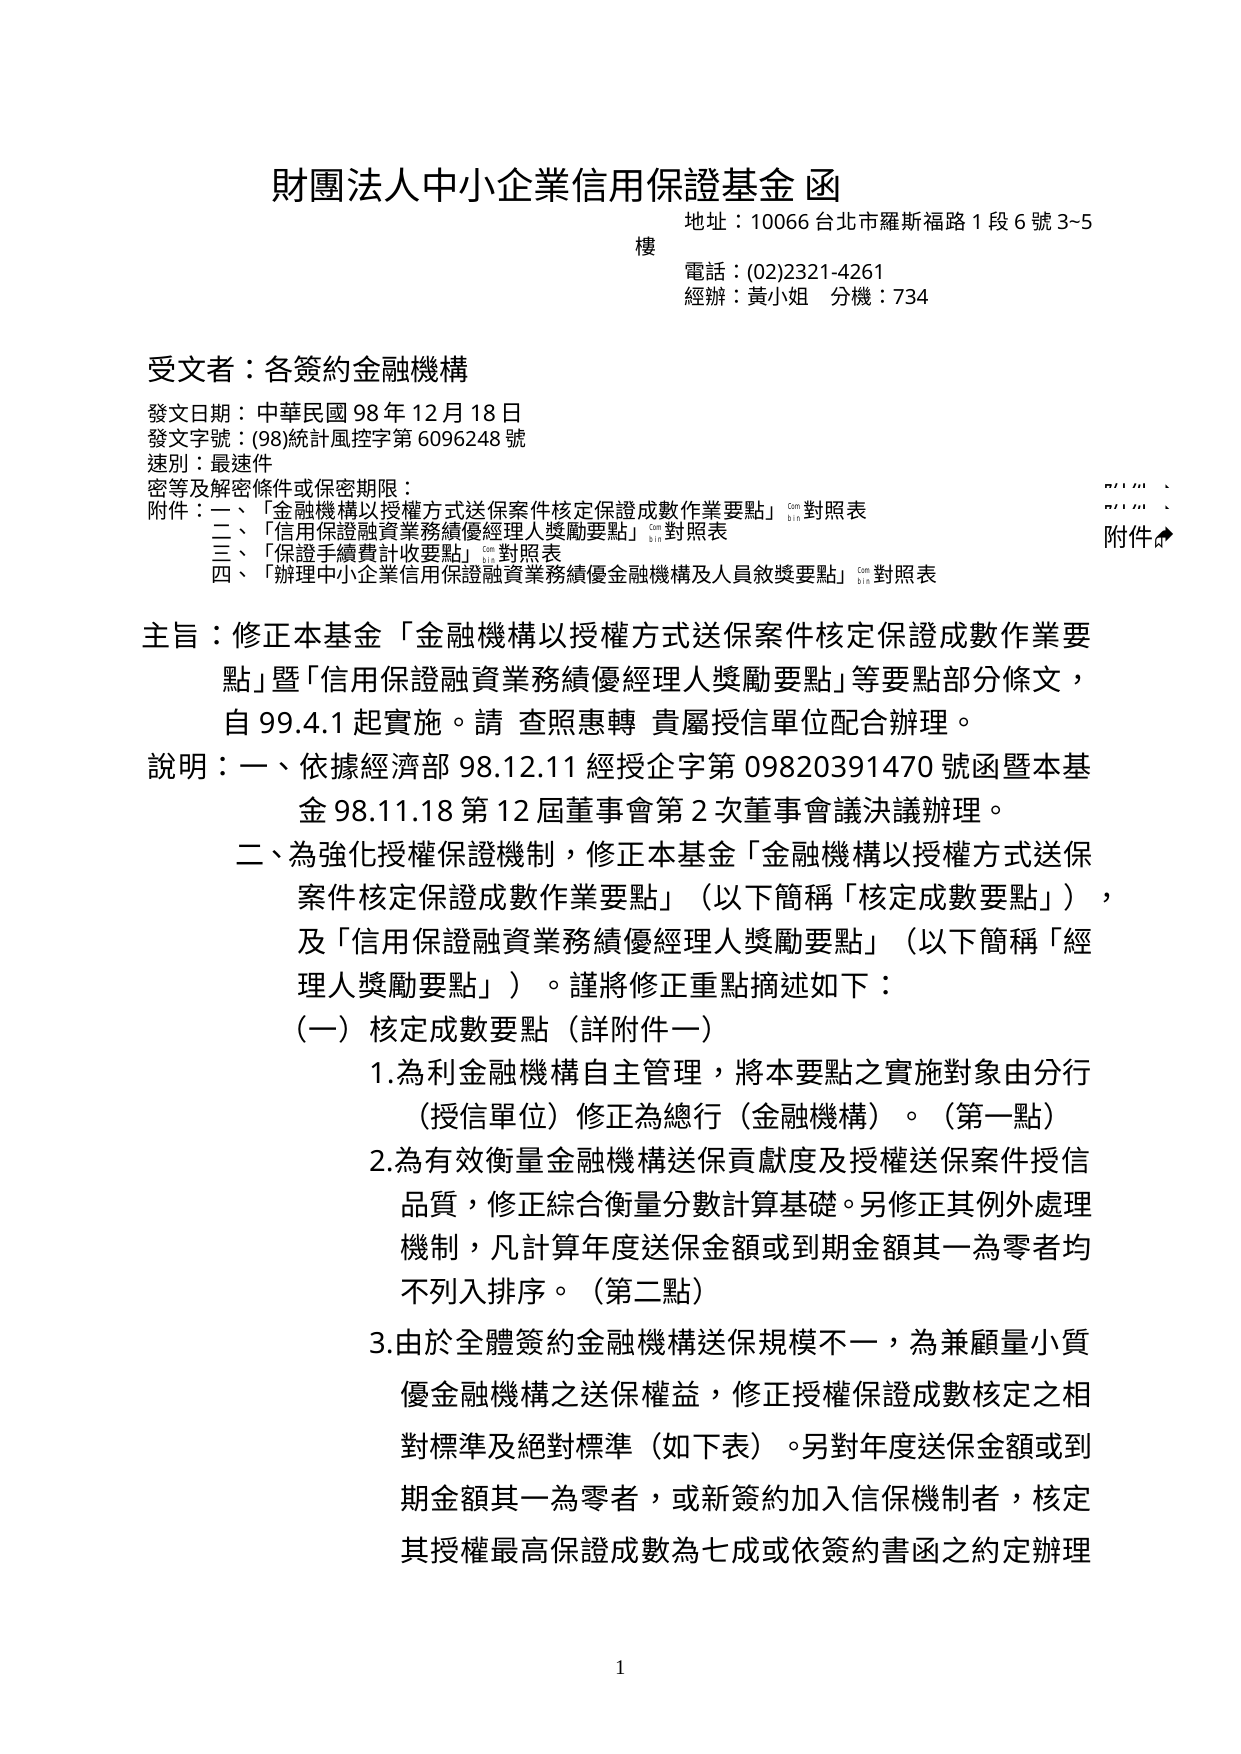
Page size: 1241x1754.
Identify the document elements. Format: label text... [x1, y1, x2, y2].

text 附件 [1103, 474, 1225, 488]
text 受文者：各簽約金融機構 [148, 347, 1092, 389]
text 速別：最速件 [148, 452, 1092, 477]
text [1088, 467, 1240, 488]
text 電話：(02)2321-4261 [635, 259, 1092, 284]
text 說明：一、依據經濟部98.12.11經授企字第09820391470號函暨本基金98.11.18第12屆董事會第2次董事會議決議辦理。 [148, 743, 1092, 830]
text 發文字號：(98)統計風控字第6096248號 [148, 427, 1092, 452]
text 主旨：修正本基金「金融機構以授權方式送保案件核定保證成數作業要點」暨「信用保證融資業務績優經理人獎勵要點」等要點部分條文，自99.4.1起實施。請 查照惠轉 貴屬授信單位配合辦理。 [141, 611, 1092, 743]
text （一）核定成數要點（詳附件一） [278, 1005, 1092, 1049]
text 經辦：黃小姐 分機：734 [635, 284, 1092, 309]
text 二、「信用保證融資業務績優經理人獎勵要點」Combin對照表 [212, 523, 1088, 544]
text 附件 [1103, 495, 1225, 509]
text 財團法人中小企業信用保證基金 函 [148, 108, 1092, 209]
text 1.為利金融機構自主管理，將本要點之實施對象由分行（授信單位）修正為總行（金融機構）。（第一點） [369, 1049, 1092, 1136]
text 附件 [1103, 517, 1225, 554]
text 附件：一、「金融機構以授權方式送保案件核定保證成數作業要點」Combin對照表 [148, 502, 1088, 523]
text 三、「保證手續費計收要點」Combin對照表 [212, 544, 1088, 565]
text 密等及解密條件或保密期限： [148, 477, 1088, 502]
text 地址：10066台北市羅斯福路1段6號3~5樓 [635, 209, 1092, 259]
text 3.由於全體簽約金融機構送保規模不一，為兼顧量小質優金融機構之送保權益，修正授權保證成數核定之相對標準及絕對標準（如下表）。另對年度送保金額或到期金額其一為零者，或新簽約加入信保機制者，核定其授權最高保證成數為七成或依簽約書函之約定辦理，對遭列管或接管中之金融機構則限制其授權最高保證成數為五成。（第三點） [369, 1311, 1092, 1572]
text 2.為有效衡量金融機構送保貢獻度及授權送保案件授信品質，修正綜合衡量分數計算基礎。另修正其例外處理機制，凡計算年度送保金額或到期金額其一為零者均不列入排序。（第二點） [369, 1136, 1092, 1311]
text 發文日期： 中華民國98年12月18日 [148, 402, 1092, 427]
text 二、為強化授權保證機制，修正本基金「金融機構以授權方式送保案件核定保證成數作業要點」（以下簡稱「核定成數要點」），及「信用保證融資業務績優經理人獎勵要點」（以下簡稱「經理人獎勵要點」）。謹將修正重點摘述如下： [235, 830, 1092, 1005]
text 四、「辦理中小企業信用保證融資業務績優金融機構及人員敘獎要點」Combin對照表 [212, 509, 1240, 586]
text [1088, 488, 1240, 509]
